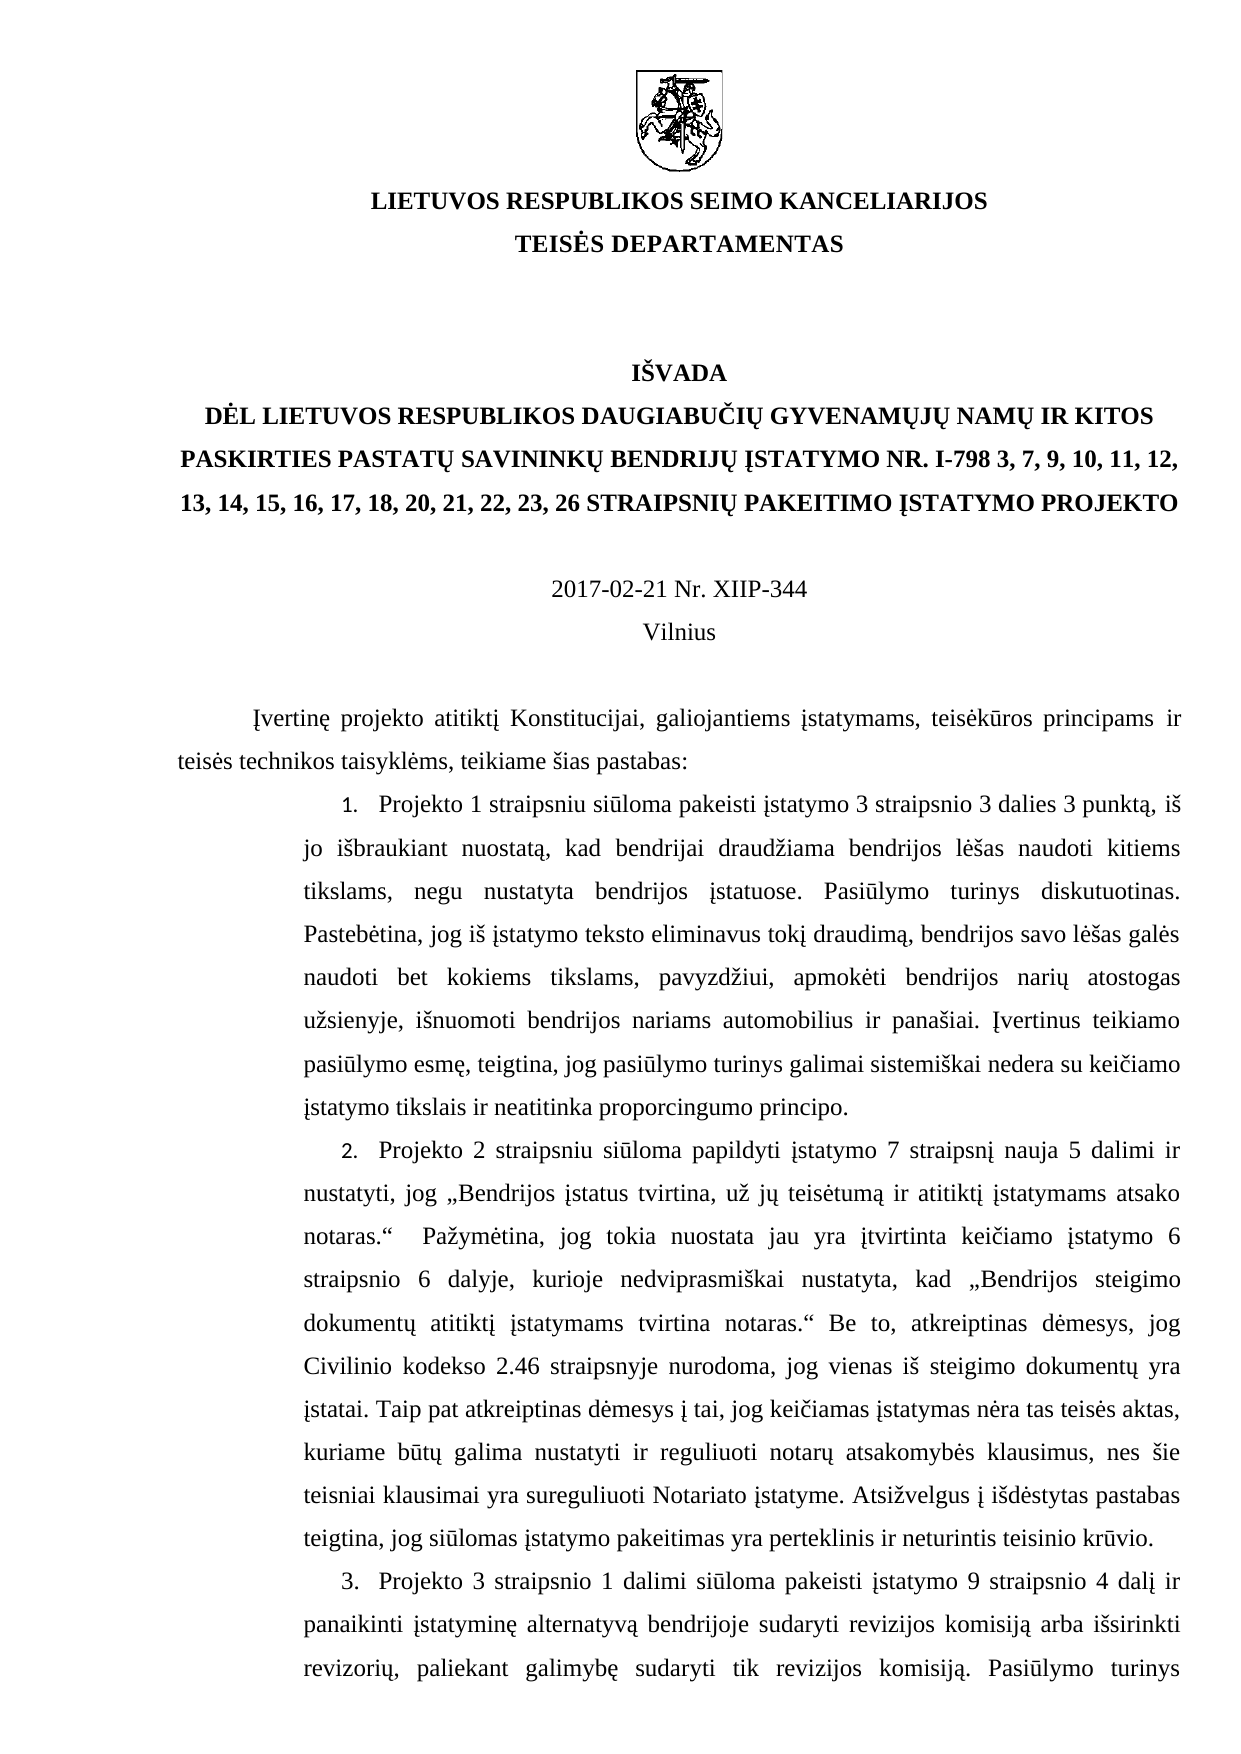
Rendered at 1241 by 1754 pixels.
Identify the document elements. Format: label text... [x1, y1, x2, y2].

text IŠVADA [177, 358, 1181, 387]
text LIETUVOS RESPUBLIKOS SEIMO KANCELIARIJOS [177, 186, 1181, 214]
text DĖL LIETUVOS RESPUBLIKOS DAUGIABUČIŲ GYVENAMŲJŲ NAMŲ IR KITOS PASKIRTIES PASTATŲ SAVININKŲ BENDRIJŲ ĮSTATYMO NR. I-798 3, 7, 9, 10, 11, 12, 13, 14, 15, 16, 17, 18, 20, 21, 22, 23, 26 STRAIPSNIŲ PAKEITIMO ĮSTATYMO PROJEKTO [177, 401, 1181, 516]
text TEISĖS DEPARTAMENTAS [177, 229, 1181, 258]
list Projekto 3 straipsnio 1 dalimi siūloma pakeisti įstatymo 9 straipsnio 4 dalį ir panaikinti įstatyminę alternatyvą bendrijoje sudaryti revizijos komisiją arba išsirinkti revizorių, paliekant galimybę sudaryti tik revizijos komisiją. Pasiūlymo turinys [266, 1566, 1181, 1681]
text Įvertinę projekto atitiktį Konstitucijai, galiojantiems įstatymams, teisėkūros principams ir teisės technikos taisyklėms, teikiame šias pastabas: [177, 703, 1181, 775]
list Projekto 1 straipsniu siūloma pakeisti įstatymo 3 straipsnio 3 dalies 3 punktą, iš jo išbraukiant nuostatą, kad bendrijai draudžiama bendrijos lėšas naudoti kitiems tikslams, negu nustatyta bendrijos įstatuose. Pasiūlymo turinys diskutuotinas. Pastebėtina, jog iš įstatymo teksto eliminavus tokį draudimą, bendrijos savo lėšas galės naudoti bet kokiems tikslams, pavyzdžiui, apmokėti bendrijos narių atostogas užsienyje, išnuomoti bendrijos nariams automobilius ir panašiai. Įvertinus teikiamo pasiūlymo esmę, teigtina, jog pasiūlymo turinys galimai sistemiškai nedera su keičiamo įstatymo tikslais ir neatitinka proporcingumo principo. [266, 789, 1181, 1121]
text Vilnius [177, 617, 1181, 646]
text 2017-02-21 Nr. XIIP-344 [177, 574, 1181, 603]
list Projekto 2 straipsniu siūloma papildyti įstatymo 7 straipsnį nauja 5 dalimi ir nustatyti, jog „Bendrijos įstatus tvirtina, už jų teisėtumą ir atitiktį įstatymams atsako notaras.“ Pažymėtina, jog tokia nuostata jau yra įtvirtinta keičiamo įstatymo 6 straipsnio 6 dalyje, kurioje nedviprasmiškai nustatyta, kad „Bendrijos steigimo dokumentų atitiktį įstatymams tvirtina notaras.“ Be to, atkreiptinas dėmesys, jog Civilinio kodekso 2.46 straipsnyje nurodoma, jog vienas iš steigimo dokumentų yra įstatai. Taip pat atkreiptinas dėmesys į tai, jog keičiamas įstatymas nėra tas teisės aktas, kuriame būtų galima nustatyti ir reguliuoti notarų atsakomybės klausimus, nes šie teisniai klausimai yra sureguliuoti Notariato įstatyme. Atsižvelgus į išdėstytas pastabas teigtina, jog siūlomas įstatymo pakeitimas yra perteklinis ir neturintis teisinio krūvio. [266, 1135, 1181, 1552]
